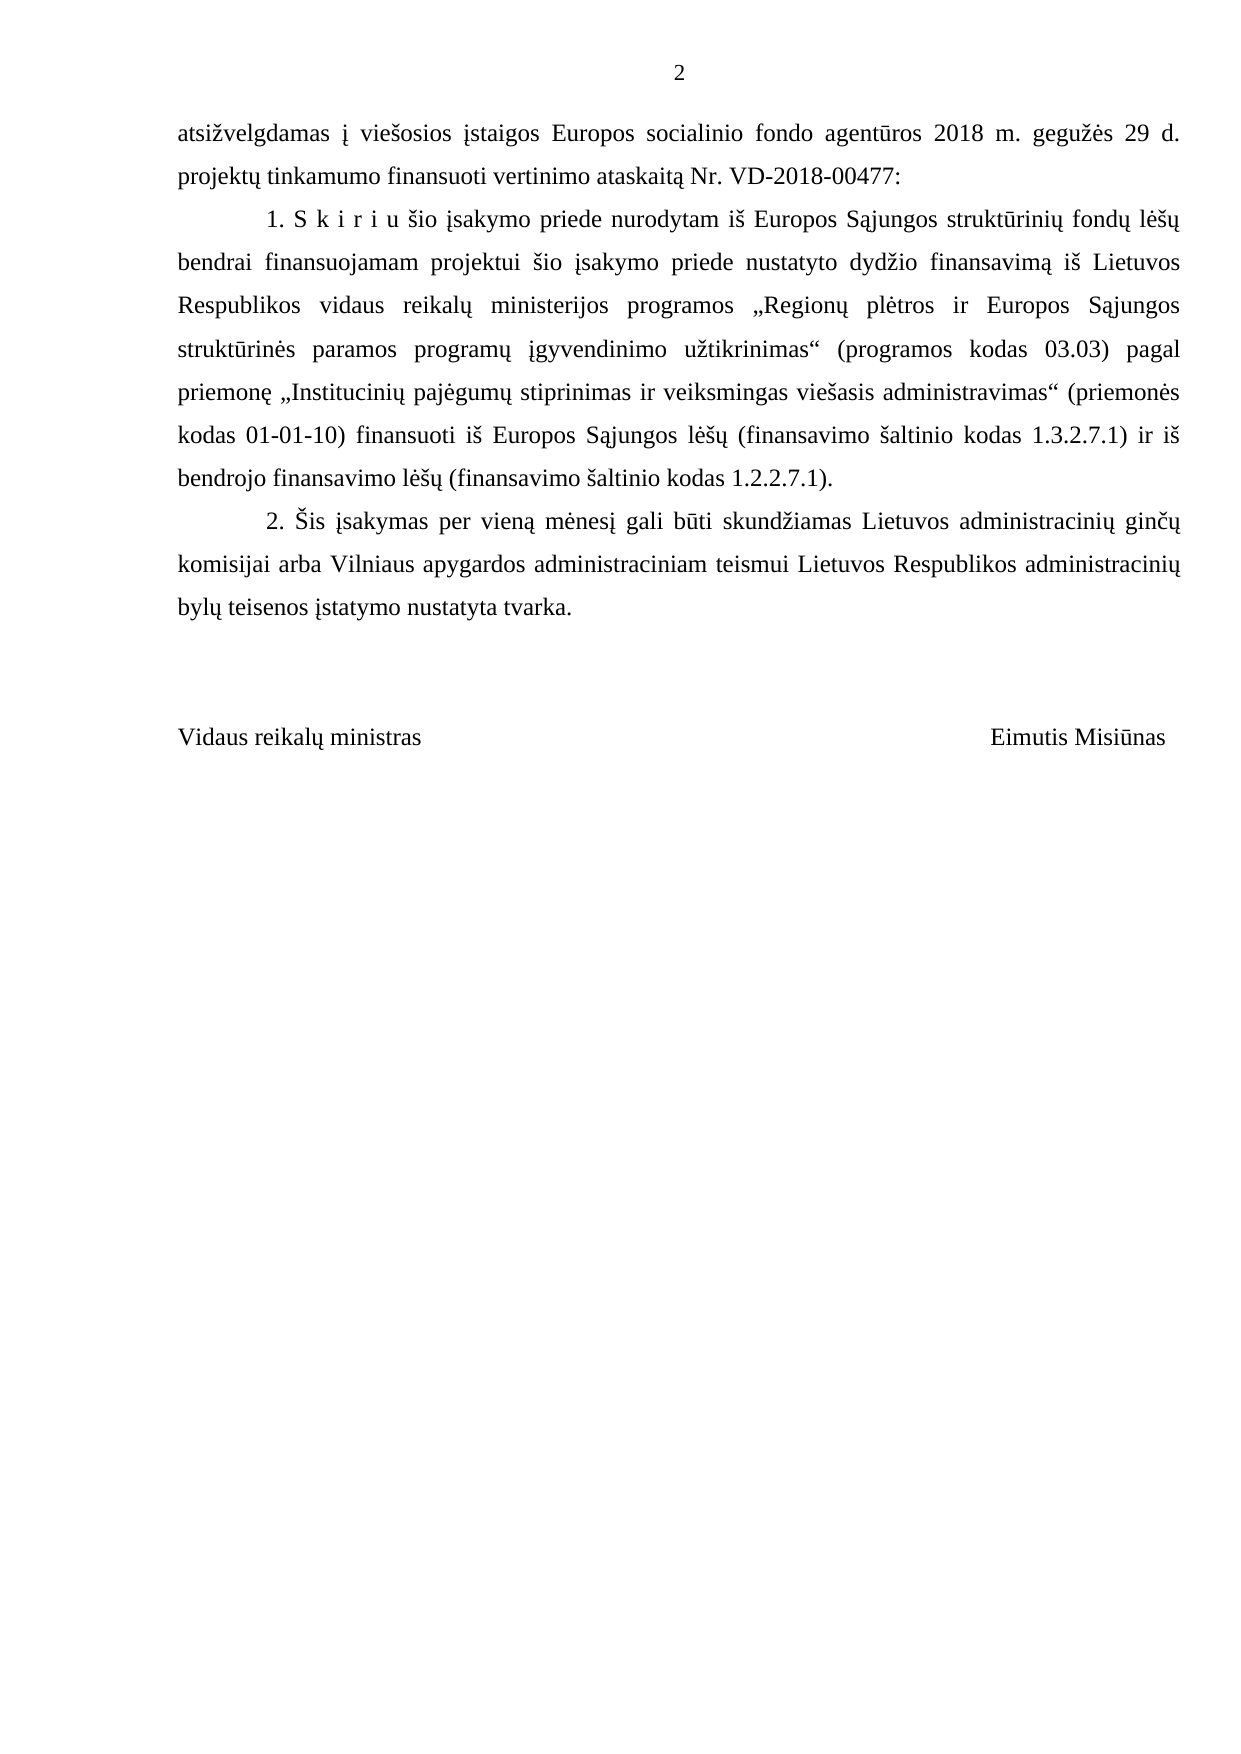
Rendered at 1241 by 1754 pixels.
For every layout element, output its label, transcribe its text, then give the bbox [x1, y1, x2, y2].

text 2. Šis įsakymas per vieną mėnesį gali būti skundžiamas Lietuvos administracinių ginčų komisijai arba Vilniaus apygardos administraciniam teismui Lietuvos Respublikos administracinių bylų teisenos įstatymo nustatyta tvarka. [177, 506, 1181, 621]
text 1. S k i r i u šio įsakymo priede nurodytam iš Europos Sąjungos struktūrinių fondų lėšų bendrai finansuojamam projektui šio įsakymo priede nustatyto dydžio finansavimą iš Lietuvos Respublikos vidaus reikalų ministerijos programos „Regionų plėtros ir Europos Sąjungos struktūrinės paramos programų įgyvendinimo užtikrinimas“ (programos kodas 03.03) pagal priemonę „Institucinių pajėgumų stiprinimas ir veiksmingas viešasis administravimas“ (priemonės kodas 01-01-10) finansuoti iš Europos Sąjungos lėšų (finansavimo šaltinio kodas 1.3.2.7.1) ir iš bendrojo finansavimo lėšų (finansavimo šaltinio kodas 1.2.2.7.1). [177, 204, 1181, 492]
text Vidaus reikalų ministras Eimutis Misiūnas [177, 722, 1181, 751]
text atsižvelgdamas į viešosios įstaigos Europos socialinio fondo agentūros 2018 m. gegužės 29 d. projektų tinkamumo finansuoti vertinimo ataskaitą Nr. VD-2018-00477: [177, 118, 1181, 190]
